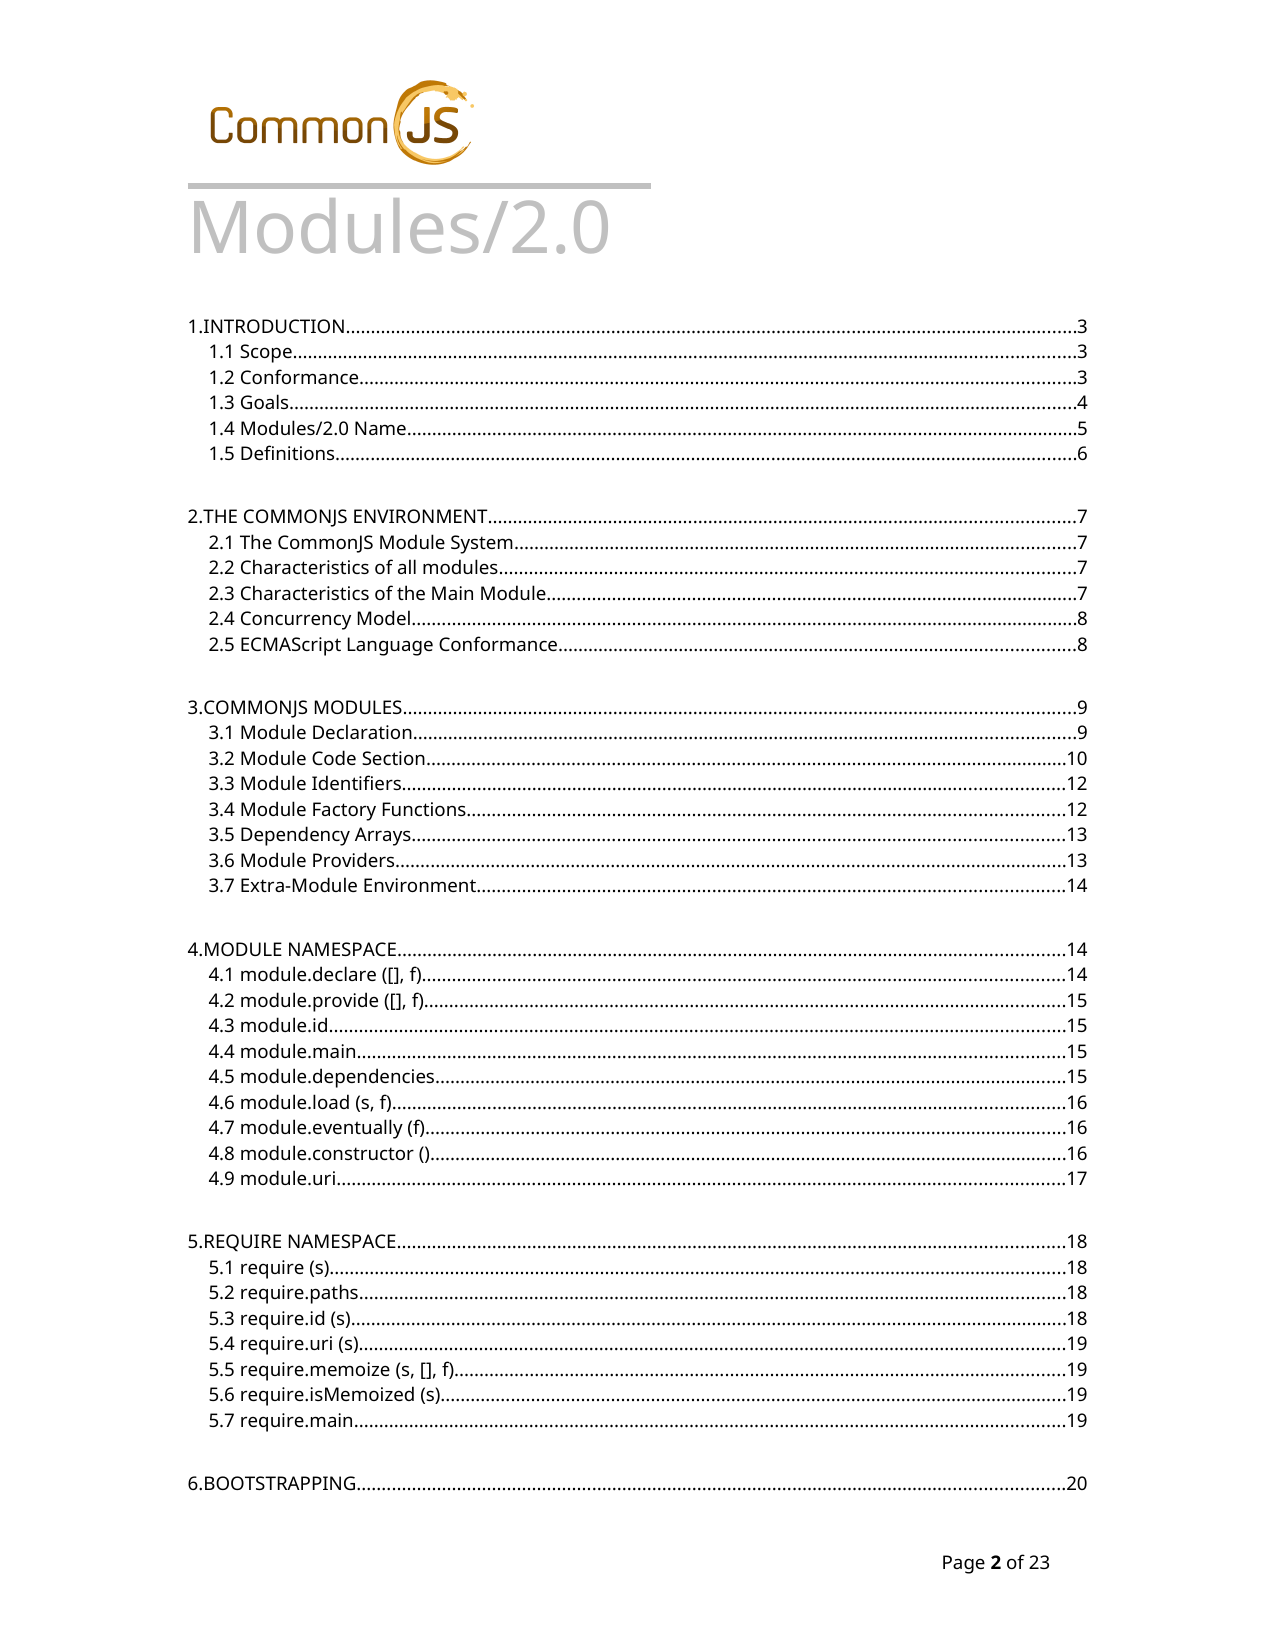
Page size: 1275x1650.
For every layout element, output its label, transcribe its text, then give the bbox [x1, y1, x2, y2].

text 3.CommonJS Modules 9 [187, 694, 1087, 720]
text 2.3 Characteristics of the Main Module 7 [208, 580, 1087, 606]
text 3.7 Extra-Module Environment 14 [208, 873, 1087, 898]
text 3.3 Module Identifiers 12 [208, 771, 1087, 796]
text 4.7 module.eventually (f) 16 [208, 1114, 1087, 1140]
text 5.5 require.memoize (s, [], f) 19 [208, 1356, 1087, 1382]
text 5.7 require.main 19 [208, 1407, 1087, 1433]
text 4.Module Namespace 14 [187, 936, 1087, 961]
text 5.3 require.id (s) 18 [208, 1305, 1087, 1331]
text 3.5 Dependency Arrays 13 [208, 822, 1087, 847]
text 4.9 module.uri 17 [208, 1166, 1087, 1191]
text 1.Introduction 3 [187, 313, 1087, 338]
text 4.8 module.constructor () 16 [208, 1140, 1087, 1166]
text 4.6 module.load (s, f) 16 [208, 1089, 1087, 1114]
text Modules/2.0 [187, 176, 1087, 275]
text 1.2 Conformance 3 [208, 364, 1087, 389]
text 2.The CommonJS Environment 7 [187, 503, 1087, 529]
picture [207, 76, 483, 175]
text 1.4 Modules/2.0 Name 5 [208, 415, 1087, 441]
text 5.4 require.uri (s) 19 [208, 1331, 1087, 1356]
text 5.Require Namespace 18 [187, 1228, 1087, 1254]
text 1.3 Goals 4 [208, 389, 1087, 415]
text 4.4 module.main 15 [208, 1038, 1087, 1063]
text 3.2 Module Code Section 10 [208, 745, 1087, 771]
text 2.5 ECMAScript Language Conformance 8 [208, 631, 1087, 657]
text 1.1 Scope 3 [208, 338, 1087, 364]
text 3.4 Module Factory Functions 12 [208, 796, 1087, 822]
text 3.6 Module Providers 13 [208, 847, 1087, 873]
text 2.1 The CommonJS Module System 7 [208, 529, 1087, 554]
text 5.6 require.isMemoized (s) 19 [208, 1382, 1087, 1407]
text 2.4 Concurrency Model 8 [208, 606, 1087, 631]
text 5.1 require (s) 18 [208, 1254, 1087, 1279]
text 6.Bootstrapping 20 [187, 1470, 1087, 1496]
text 3.1 Module Declaration 9 [208, 720, 1087, 745]
text 4.2 module.provide ([], f) 15 [208, 987, 1087, 1012]
text 4.5 module.dependencies 15 [208, 1063, 1087, 1089]
text 4.3 module.id 15 [208, 1012, 1087, 1038]
text 1.5 Definitions 6 [208, 441, 1087, 466]
text 2.2 Characteristics of all modules 7 [208, 554, 1087, 580]
text 5.2 require.paths 18 [208, 1279, 1087, 1305]
text 4.1 module.declare ([], f) 14 [208, 961, 1087, 987]
